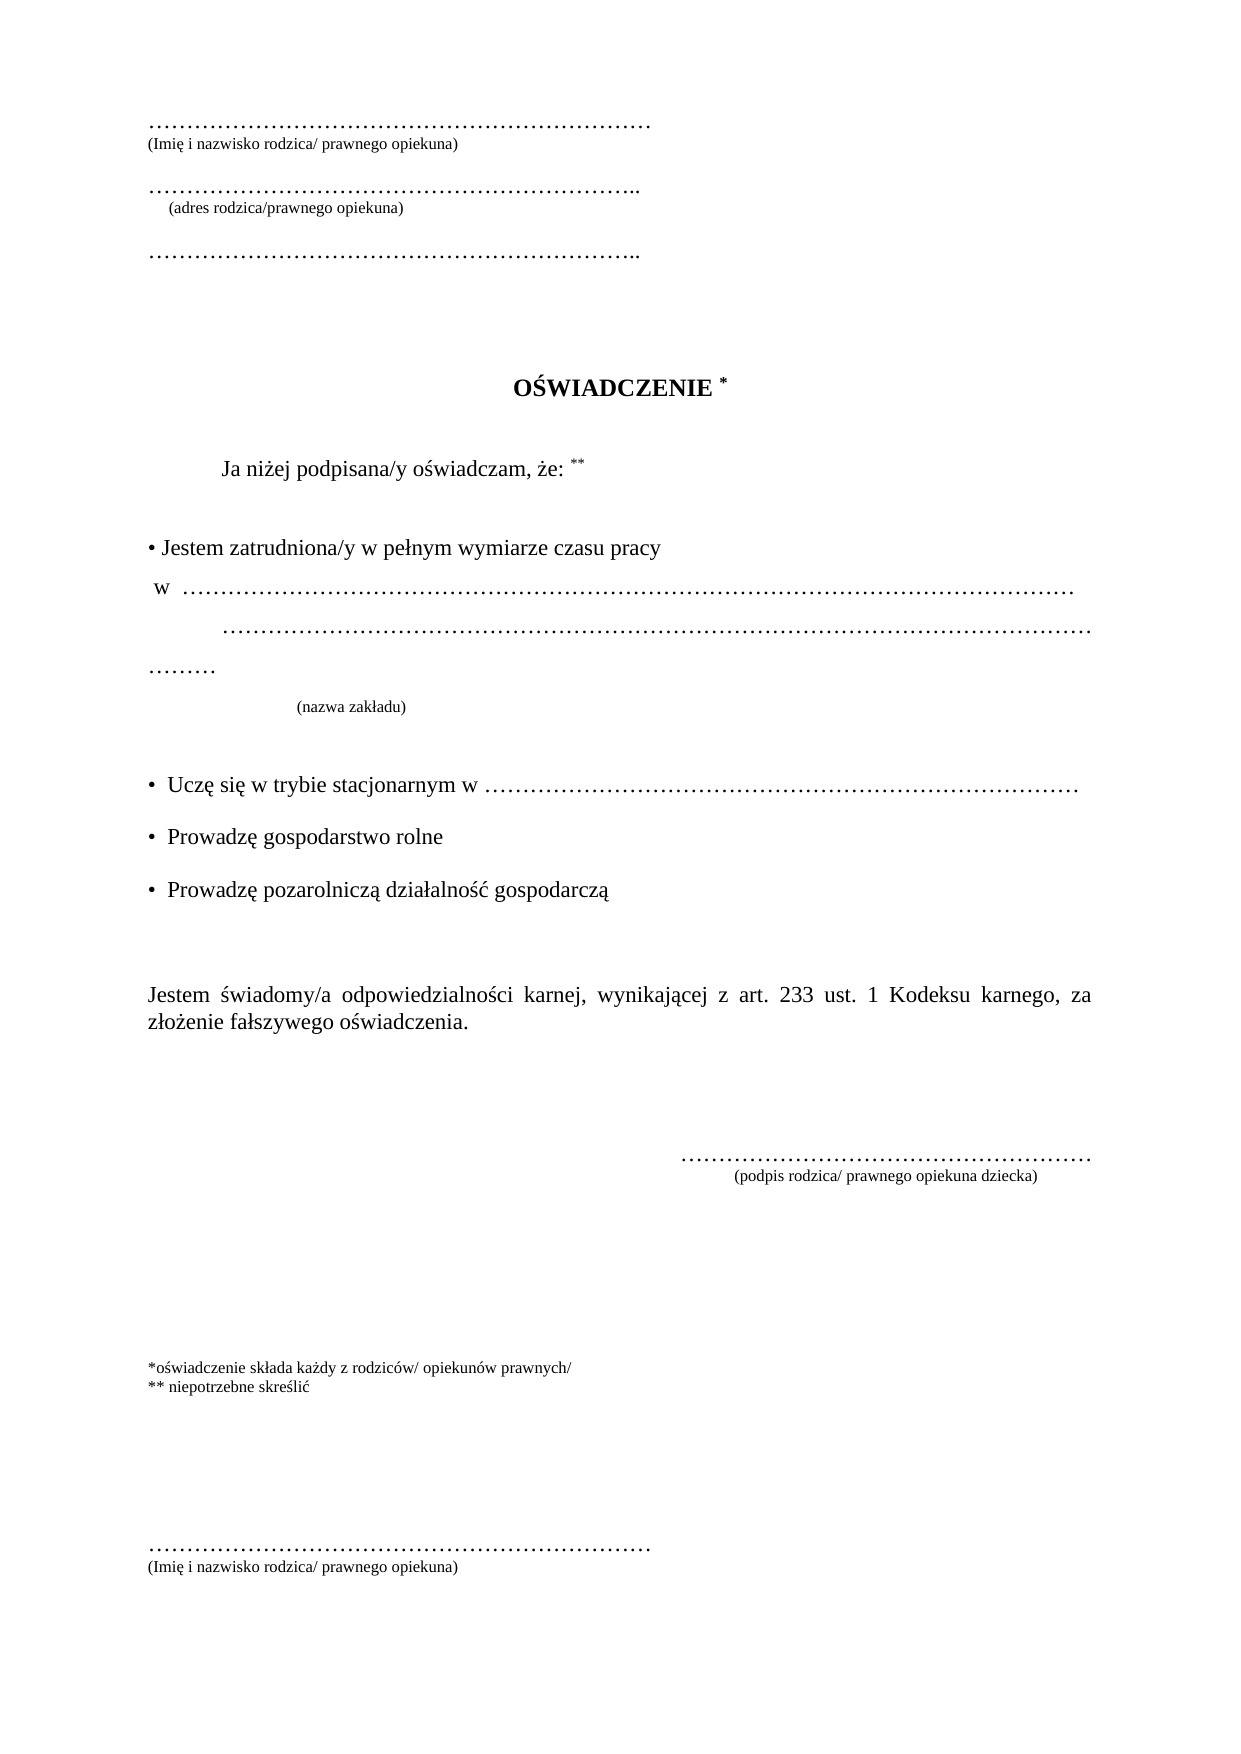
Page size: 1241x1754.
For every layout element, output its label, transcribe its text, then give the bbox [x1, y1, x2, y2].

text • Uczę się w trybie stacjonarnym w …………………………………………………………………… [148, 771, 1093, 797]
text ** niepotrzebne skreślić [148, 1377, 1093, 1396]
text ……………………………………………………….. [148, 237, 1093, 263]
text ……………………………………………… [148, 1139, 1093, 1166]
text …………………………………………………………………………………………………………… [148, 613, 1093, 678]
text • Prowadzę gospodarstwo rolne [148, 823, 1093, 850]
text ……………………………………………………….. [148, 172, 1093, 198]
text Jestem świadomy/a odpowiedzialności karnej, wynikającej z art. 233 ust. 1 Kodeksu karnego, za złożenie fałszywego oświadczenia. [148, 981, 1093, 1034]
text • Jestem zatrudniona/y w pełnym wymiarze czasu pracy [148, 534, 1093, 560]
text Ja niżej podpisana/y oświadczam, że: ** [148, 455, 1093, 481]
text OŚWIADCZENIE * [148, 373, 1093, 402]
text • Prowadzę pozarolniczą działalność gospodarczą [148, 876, 1093, 902]
text ………………………………………………………… [148, 107, 1093, 134]
text (Imię i nazwisko rodzica/ prawnego opiekuna) [148, 1556, 1093, 1576]
text (adres rodzica/prawnego opiekuna) [148, 198, 1093, 217]
text (Imię i nazwisko rodzica/ prawnego opiekuna) [148, 134, 1093, 153]
text (podpis rodzica/ prawnego opiekuna dziecka) [148, 1166, 1093, 1185]
text *oświadczenie składa każdy z rodziców/ opiekunów prawnych/ [148, 1358, 1093, 1377]
text w ……………………………………………………………………………………………………… [148, 573, 1093, 599]
text ………………………………………………………… [148, 1530, 1093, 1556]
text (nazwa zakładu) [148, 692, 1093, 718]
